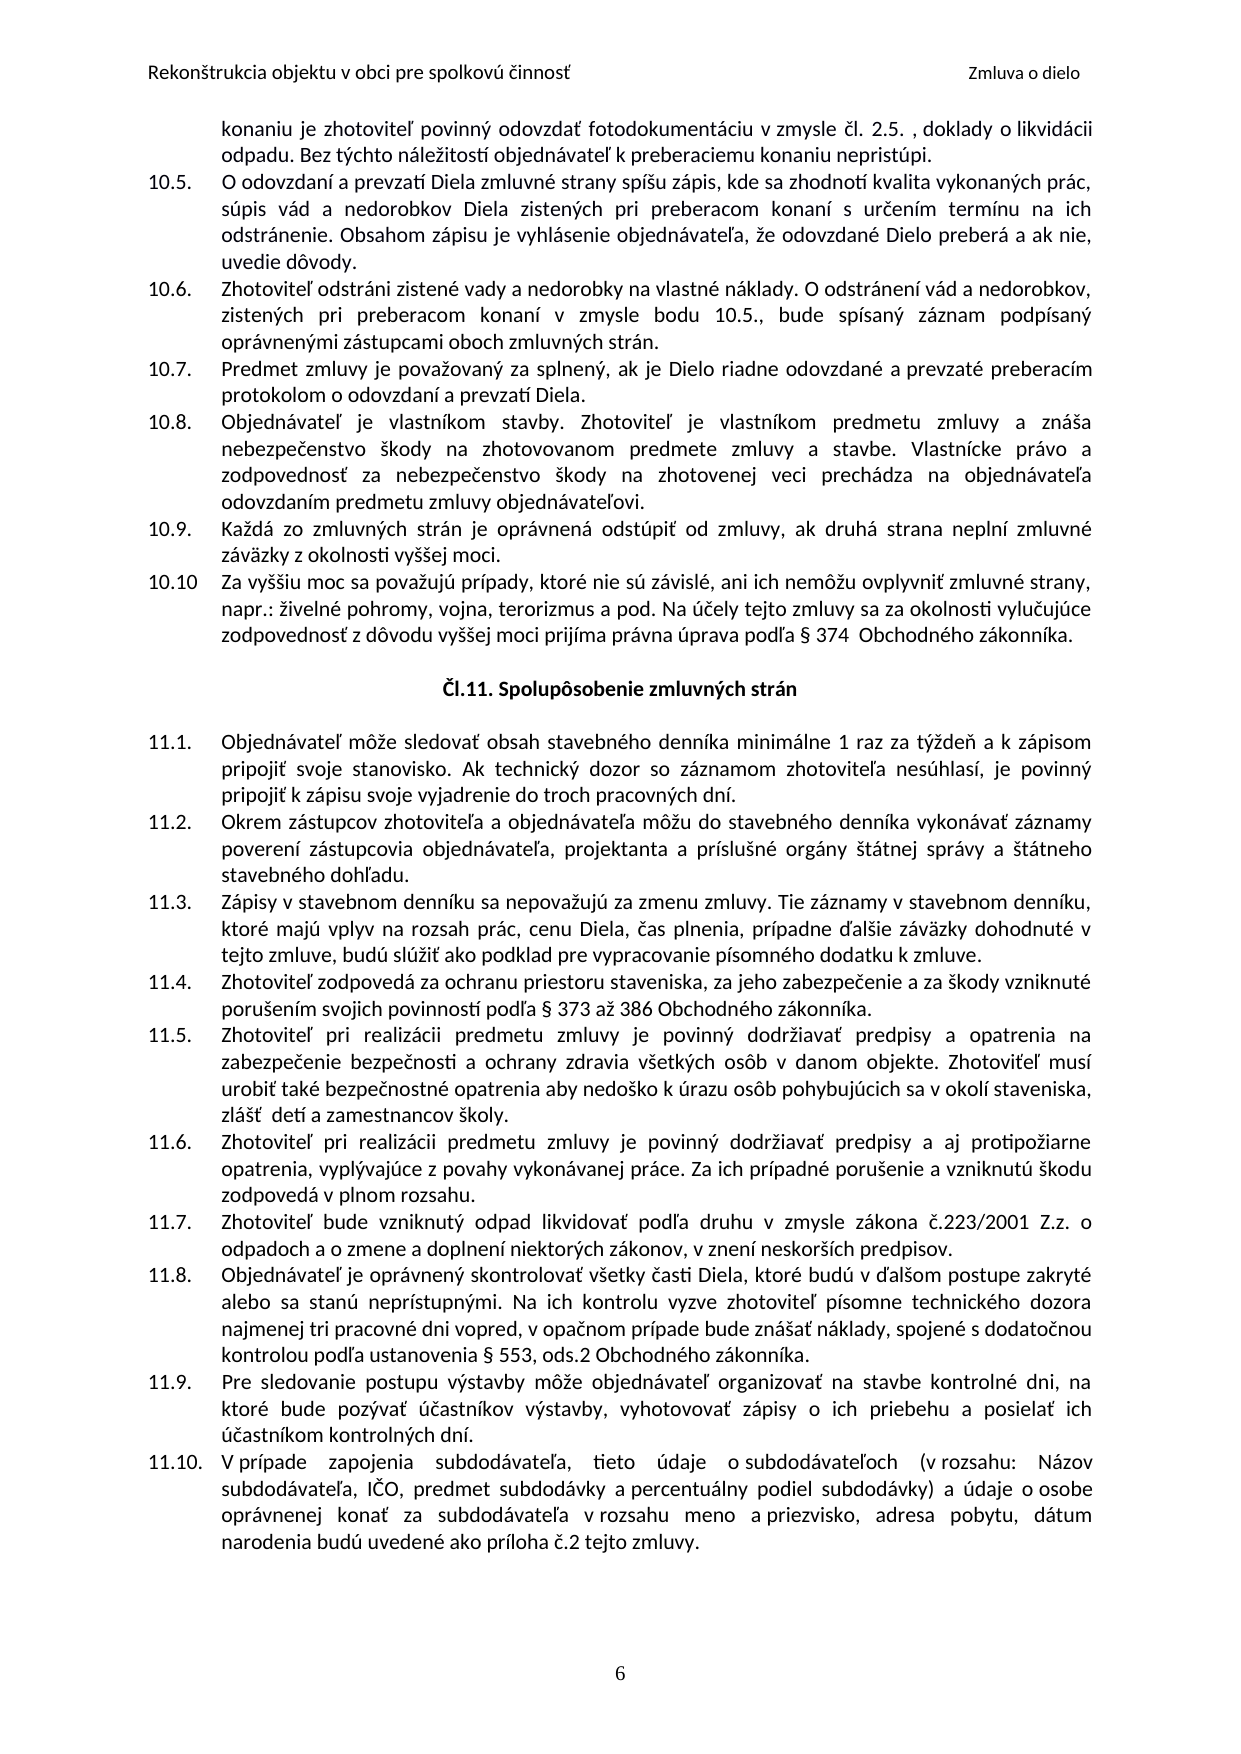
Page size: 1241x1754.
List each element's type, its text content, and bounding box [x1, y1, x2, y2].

text 11.4. Zhotoviteľ zodpovedá za ochranu priestoru staveniska, za jeho zabezpečenie a za škody vzniknuté porušením svojich povinností podľa § 373 až 386 Obchodného zákonníka. [148, 968, 1093, 1022]
text 10.9. Každá zo zmluvných strán je oprávnená odstúpiť od zmluvy, ak druhá strana neplní zmluvné záväzky z okolnosti vyššej moci. [148, 515, 1093, 568]
text 11.9. Pre sledovanie postupu výstavby môže objednávateľ organizovať na stavbe kontrolné dni, na ktoré bude pozývať účastníkov výstavby, vyhotovovať zápisy o ich priebehu a posielať ich účastníkom kontrolných dní. [148, 1368, 1093, 1448]
text 10.6. Zhotoviteľ odstráni zistené vady a nedorobky na vlastné náklady. O odstránení vád a nedorobkov, zistených pri preberacom konaní v zmysle bodu 10.5., bude spísaný záznam podpísaný oprávnenými zástupcami oboch zmluvných strán. [148, 275, 1093, 355]
text konaniu je zhotoviteľ povinný odovzdať fotodokumentáciu v zmysle čl. 2.5. , doklady o likvidácii odpadu. Bez týchto náležitostí objednávateľ k preberaciemu konaniu nepristúpi. [148, 115, 1093, 168]
text 10.7. Predmet zmluvy je považovaný za splnený, ak je Dielo riadne odovzdané a prevzaté preberacím protokolom o odovzdaní a prevzatí Diela. [148, 355, 1093, 408]
text 11.3. Zápisy v stavebnom denníku sa nepovažujú za zmenu zmluvy. Tie záznamy v stavebnom denníku, ktoré majú vplyv na rozsah prác, cenu Diela, čas plnenia, prípadne ďalšie záväzky dohodnuté v tejto zmluve, budú slúžiť ako podklad pre vypracovanie písomného dodatku k zmluve. [148, 888, 1093, 968]
text 10.5. O odovzdaní a prevzatí Diela zmluvné strany spíšu zápis, kde sa zhodnotí kvalita vykonaných prác, súpis vád a nedorobkov Diela zistených pri preberacom konaní s určením termínu na ich odstránenie. Obsahom zápisu je vyhlásenie objednávateľa, že odovzdané Dielo preberá a ak nie, uvedie dôvody. [148, 168, 1093, 275]
text 11.1. Objednávateľ môže sledovať obsah stavebného denníka minimálne 1 raz za týždeň a k zápisom pripojiť svoje stanovisko. Ak technický dozor so záznamom zhotoviteľa nesúhlasí, je povinný pripojiť k zápisu svoje vyjadrenie do troch pracovných dní. [148, 728, 1093, 808]
text 11.10. V prípade zapojenia subdodávateľa, tieto údaje o subdodávateľoch (v rozsahu: Názov subdodávateľa, IČO, predmet subdodávky a percentuálny podiel subdodávky) a údaje o osobe oprávnenej konať za subdodávateľa v rozsahu meno a priezvisko, adresa pobytu, dátum narodenia budú uvedené ako príloha č.2 tejto zmluvy. [148, 1448, 1093, 1555]
text 11.8. Objednávateľ je oprávnený skontrolovať všetky časti Diela, ktoré budú v ďalšom postupe zakryté alebo sa stanú neprístupnými. Na ich kontrolu vyzve zhotoviteľ písomne technického dozora najmenej tri pracovné dni vopred, v opačnom prípade bude znášať náklady, spojené s dodatočnou kontrolou podľa ustanovenia § 553, ods.2 Obchodného zákonníka. [148, 1262, 1093, 1368]
text 11.5. Zhotoviteľ pri realizácii predmetu zmluvy je povinný dodržiavať predpisy a opatrenia na zabezpečenie bezpečnosti a ochrany zdravia všetkých osôb v danom objekte. Zhotoviťeľ musí urobiť také bezpečnostné opatrenia aby nedoško k úrazu osôb pohybujúcich sa v okolí staveniska, zlášť detí a zamestnancov školy. [148, 1022, 1093, 1128]
text 11.2. Okrem zástupcov zhotoviteľa a objednávateľa môžu do stavebného denníka vykonávať záznamy poverení zástupcovia objednávateľa, projektanta a príslušné orgány štátnej správy a štátneho stavebného dohľadu. [148, 808, 1093, 888]
text Čl.11. Spolupôsobenie zmluvných strán [148, 675, 1093, 702]
text 10.10 Za vyššiu moc sa považujú prípady, ktoré nie sú závislé, ani ich nemôžu ovplyvniť zmluvné strany, napr.: živelné pohromy, vojna, terorizmus a pod. Na účely tejto zmluvy sa za okolnosti vylučujúce zodpovednosť z dôvodu vyššej moci prijíma právna úprava podľa § 374 Obchodného zákonníka. [148, 568, 1093, 648]
text 10.8. Objednávateľ je vlastníkom stavby. Zhotoviteľ je vlastníkom predmetu zmluvy a znáša nebezpečenstvo škody na zhotovovanom predmete zmluvy a stavbe. Vlastnícke právo a zodpovednosť za nebezpečenstvo škody na zhotovenej veci prechádza na objednávateľa odovzdaním predmetu zmluvy objednávateľovi. [148, 408, 1093, 515]
text 11.7. Zhotoviteľ bude vzniknutý odpad likvidovať podľa druhu v zmysle zákona č.223/2001 Z.z. o odpadoch a o zmene a doplnení niektorých zákonov, v znení neskorších predpisov. [148, 1208, 1093, 1262]
text 11.6. Zhotoviteľ pri realizácii predmetu zmluvy je povinný dodržiavať predpisy a aj protipožiarne opatrenia, vyplývajúce z povahy vykonávanej práce. Za ich prípadné porušenie a vzniknutú škodu zodpovedá v plnom rozsahu. [148, 1128, 1093, 1208]
